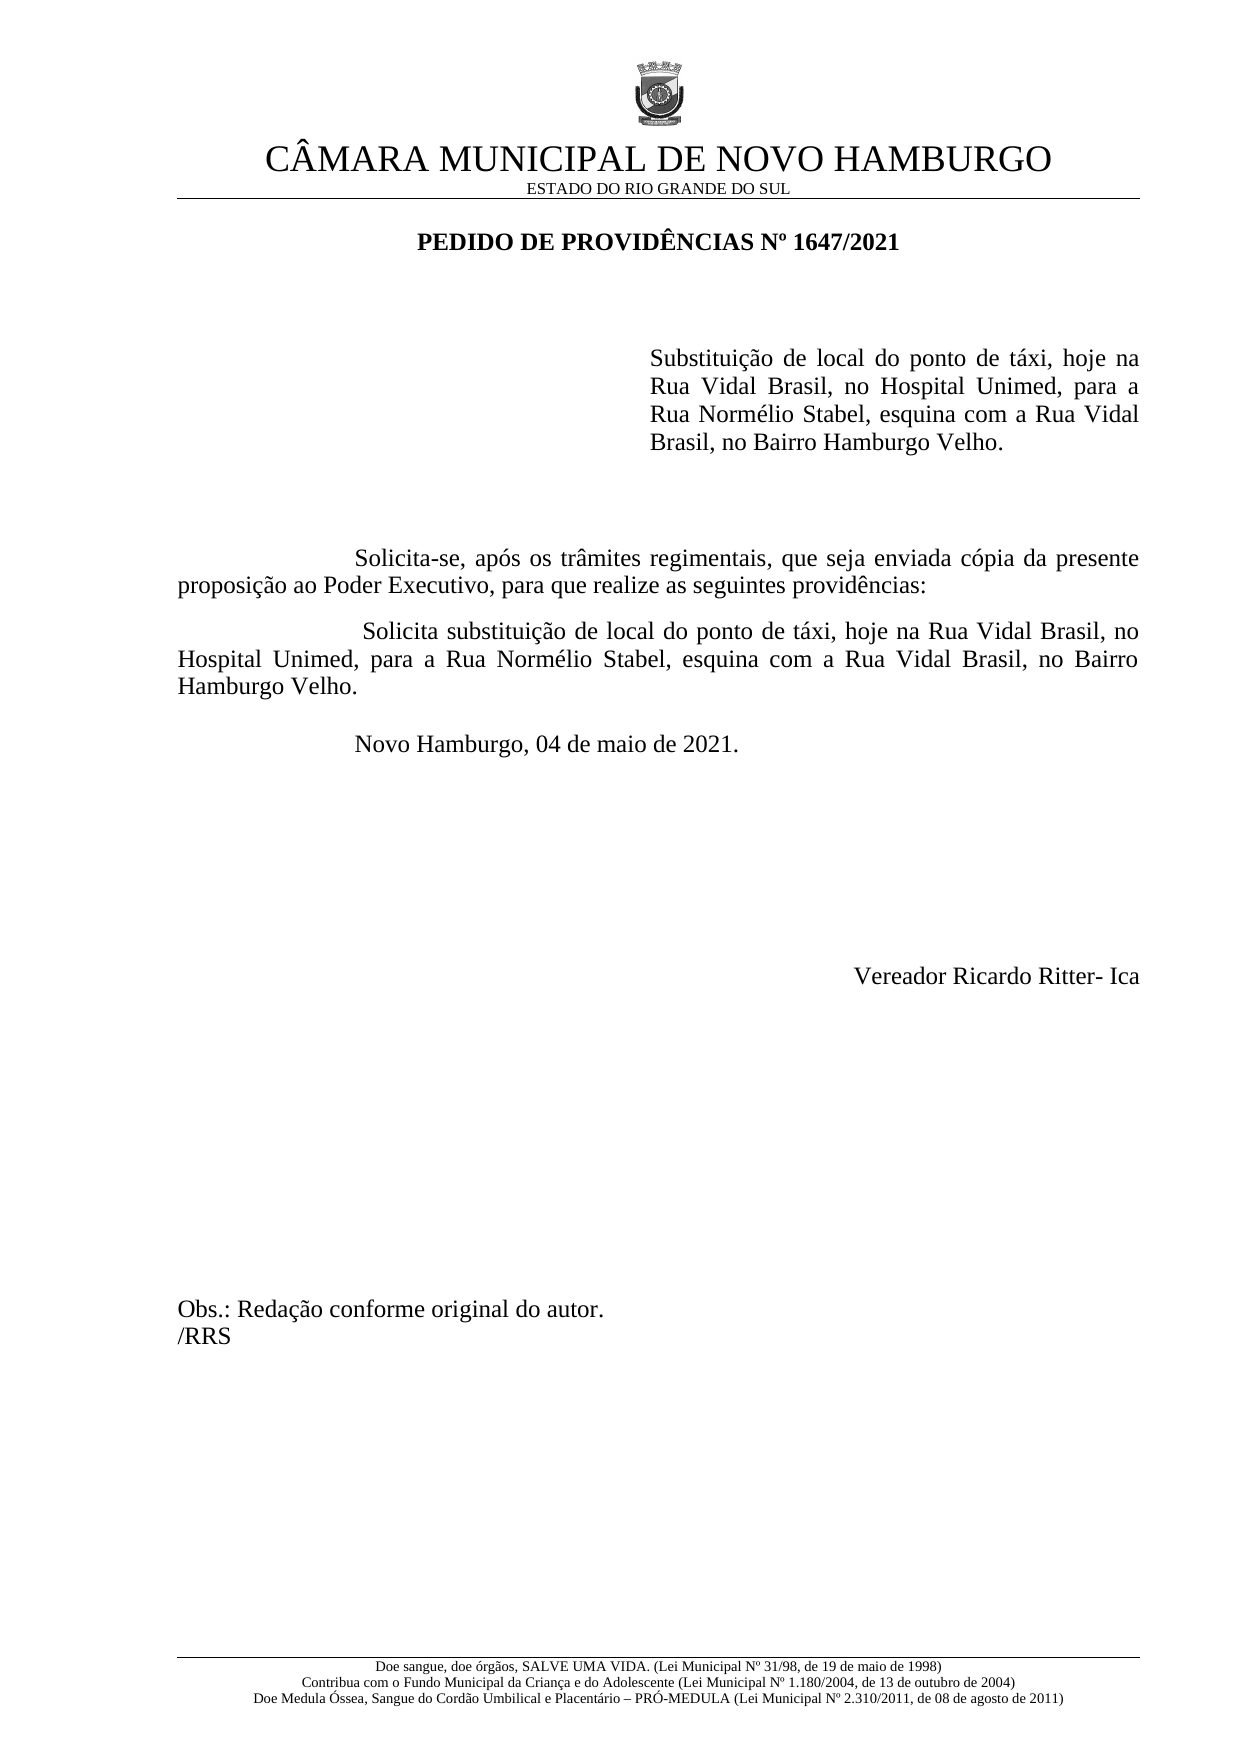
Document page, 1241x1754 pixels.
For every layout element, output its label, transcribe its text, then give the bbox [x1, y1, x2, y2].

text Substituição de local do ponto de táxi, hoje na Rua Vidal Brasil, no Hospital Unimed, para a Rua Normélio Stabel, esquina com a Rua Vidal Brasil, no Bairro Hamburgo Velho. [649, 344, 1140, 455]
text Solicita-se, após os trâmites regimentais, que seja enviada cópia da presente proposição ao Poder Executivo, para que realize as seguintes providências: [177, 544, 1140, 599]
text Solicita substituição de local do ponto de táxi, hoje na Rua Vidal Brasil, no Hospital Unimed, para a Rua Normélio Stabel, esquina com a Rua Vidal Brasil, no Bairro Hamburgo Velho. [177, 617, 1140, 700]
text Obs.: Redação conforme original do autor. [177, 1295, 1140, 1322]
text Novo Hamburgo, 04 de maio de 2021. [177, 730, 1140, 757]
text /RRS [177, 1322, 1140, 1350]
text PEDIDO DE PROVIDÊNCIAS Nº 1647/2021 [177, 228, 1140, 256]
text Vereador Ricardo Ritter- Ica [177, 962, 1140, 990]
